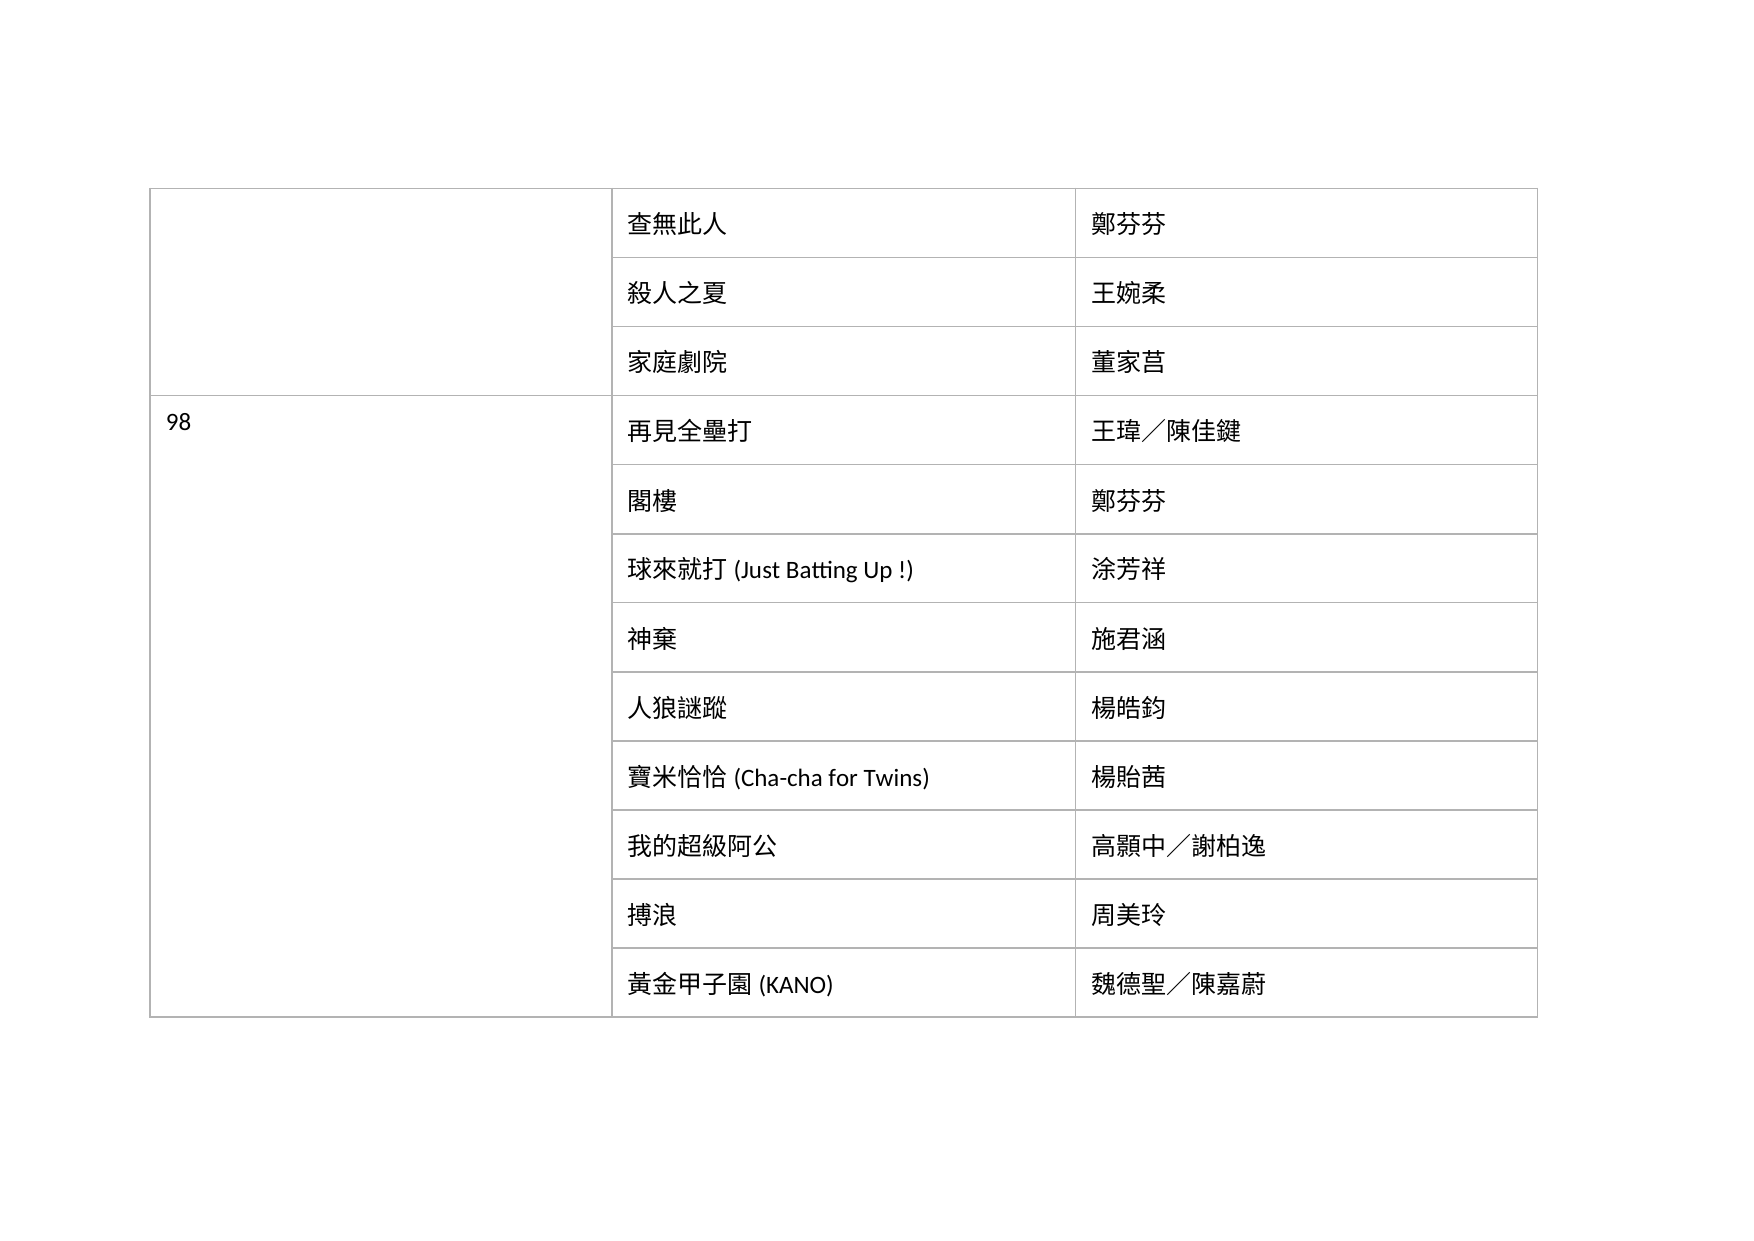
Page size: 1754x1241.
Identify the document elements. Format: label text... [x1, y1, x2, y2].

table_cell 家庭劇院 [613, 327, 1075, 395]
table_cell 98 [151, 396, 611, 1016]
table_cell 閣樓 [613, 465, 1075, 533]
table_cell 我的超級阿公 [613, 811, 1075, 878]
table_cell 周美玲 [1076, 880, 1537, 947]
table_cell 王瑋／陳佳鍵 [1076, 396, 1537, 464]
table_cell 球來就打 (Just Batting Up !) [613, 535, 1075, 602]
table_cell 殺人之夏 [613, 258, 1075, 326]
table_cell 楊皓鈞 [1076, 673, 1537, 740]
table_cell 搏浪 [613, 880, 1075, 947]
table_cell 神棄 [613, 603, 1075, 671]
table_cell 查無此人 [613, 189, 1075, 257]
table_cell 施君涵 [1076, 603, 1537, 671]
table_cell 魏德聖／陳嘉蔚 [1076, 949, 1537, 1016]
table_cell 王婉柔 [1076, 258, 1537, 326]
table_cell 高顥中／謝柏逸 [1076, 811, 1537, 878]
table_cell 董家莒 [1076, 327, 1537, 395]
table_cell 涂芳祥 [1076, 535, 1537, 602]
table_cell [151, 189, 611, 395]
table_cell 人狼謎蹤 [613, 673, 1075, 740]
table_cell 鄭芬芬 [1076, 189, 1537, 257]
table_cell 黃金甲子園 (KANO) [613, 949, 1075, 1016]
table_cell 再見全壘打 [613, 396, 1075, 464]
table_cell 鄭芬芬 [1076, 465, 1537, 533]
table_cell 楊貽茜 [1076, 742, 1537, 809]
table_cell 寶米恰恰 (Cha-cha for Twins) [613, 742, 1075, 809]
